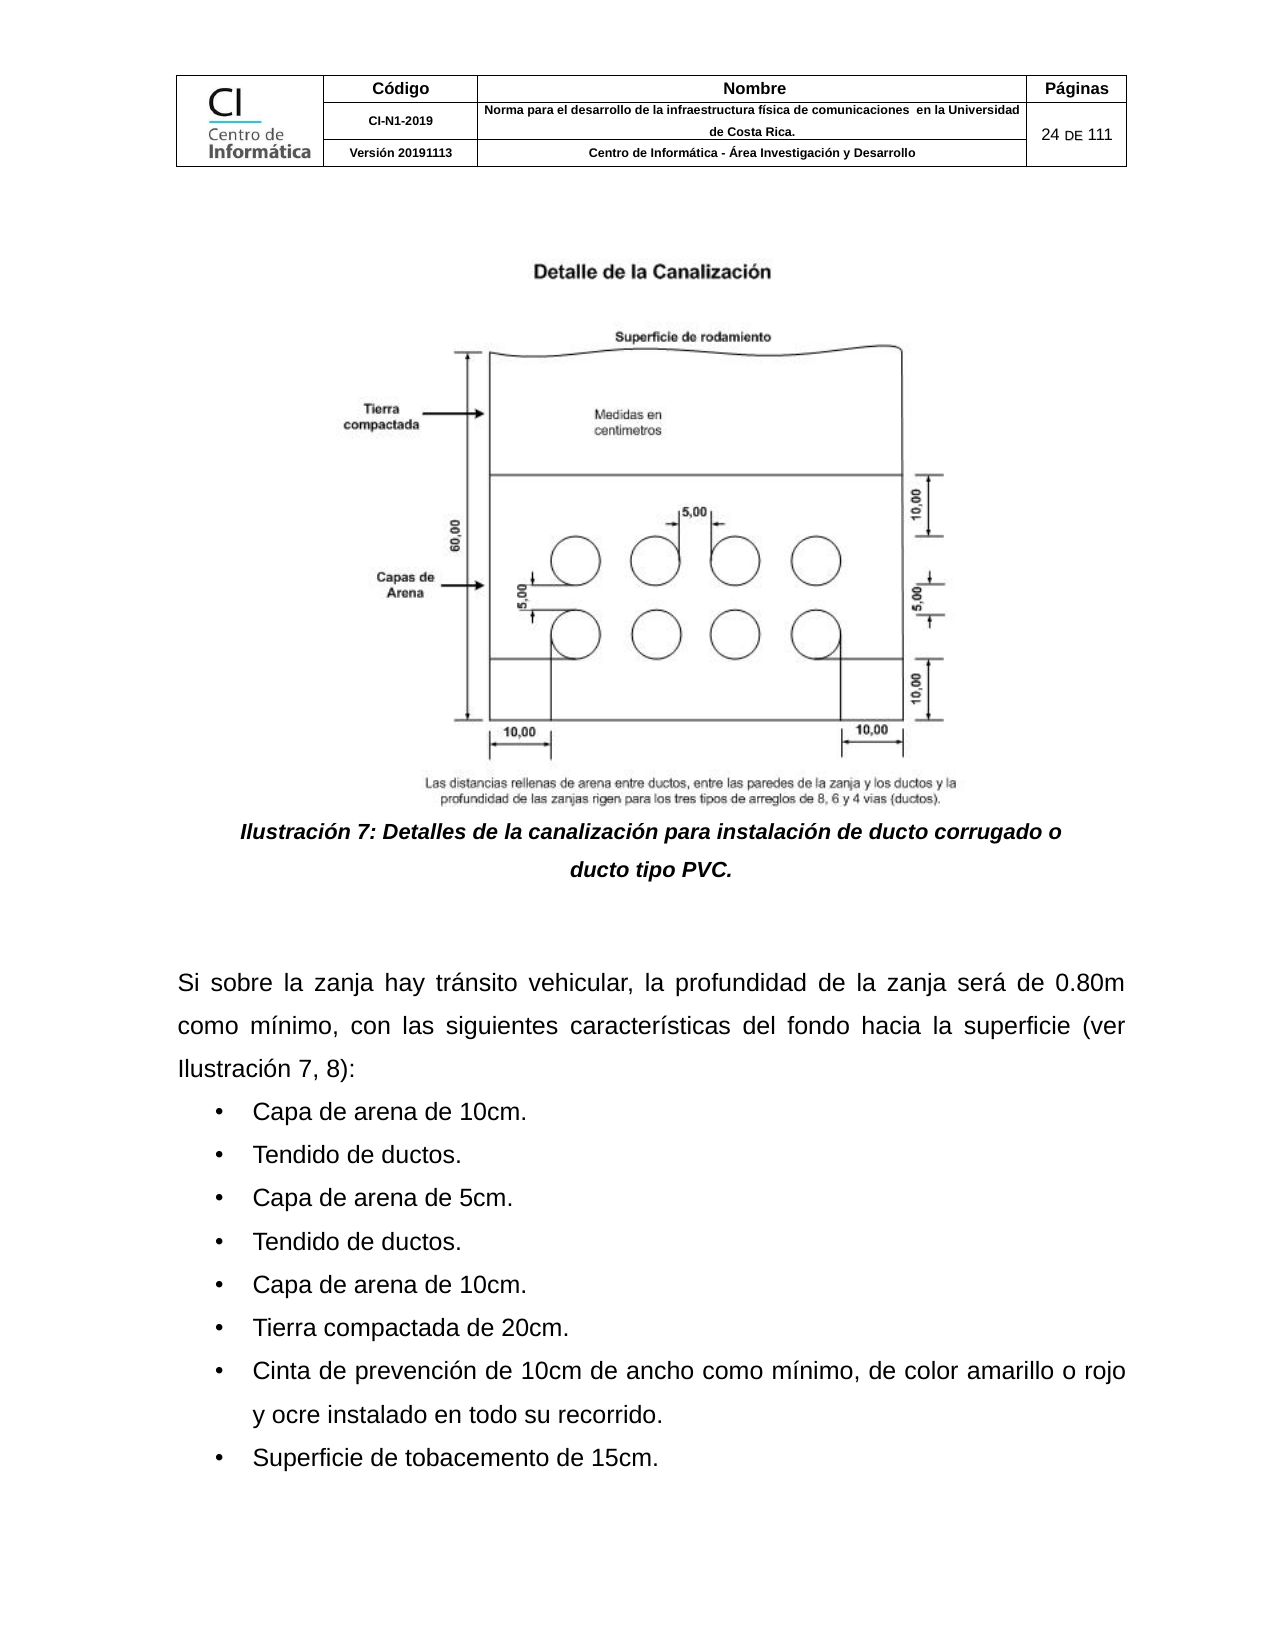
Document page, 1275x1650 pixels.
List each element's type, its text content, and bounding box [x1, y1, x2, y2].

picture [206, 81, 312, 160]
list Capa de arena de 10cm. [215, 1097, 1127, 1126]
list Capa de arena de 5cm. [215, 1183, 1127, 1212]
list Cinta de prevención de 10cm de ancho como mínimo, de color amarillo o rojo y ocre instalado en todo su recorrido. [215, 1356, 1127, 1428]
text Ilustración 7: Detalles de la canalización para instalación de ducto corrugado o ducto tipo PVC. [210, 259, 1094, 882]
list Capa de arena de 10cm. [215, 1270, 1127, 1299]
list Tendido de ductos. [215, 1227, 1127, 1256]
list Tendido de ductos. [215, 1140, 1127, 1169]
picture [272, 258, 1032, 807]
text Si sobre la zanja hay tránsito vehicular, la profundidad de la zanja será de 0.80m como mínimo, con las siguientes características del fondo hacia la superficie (ver Ilustración 7, 8): [177, 968, 1127, 1083]
list Tierra compactada de 20cm. [215, 1313, 1127, 1342]
list Superficie de tobacemento de 15cm. [215, 1443, 1127, 1472]
